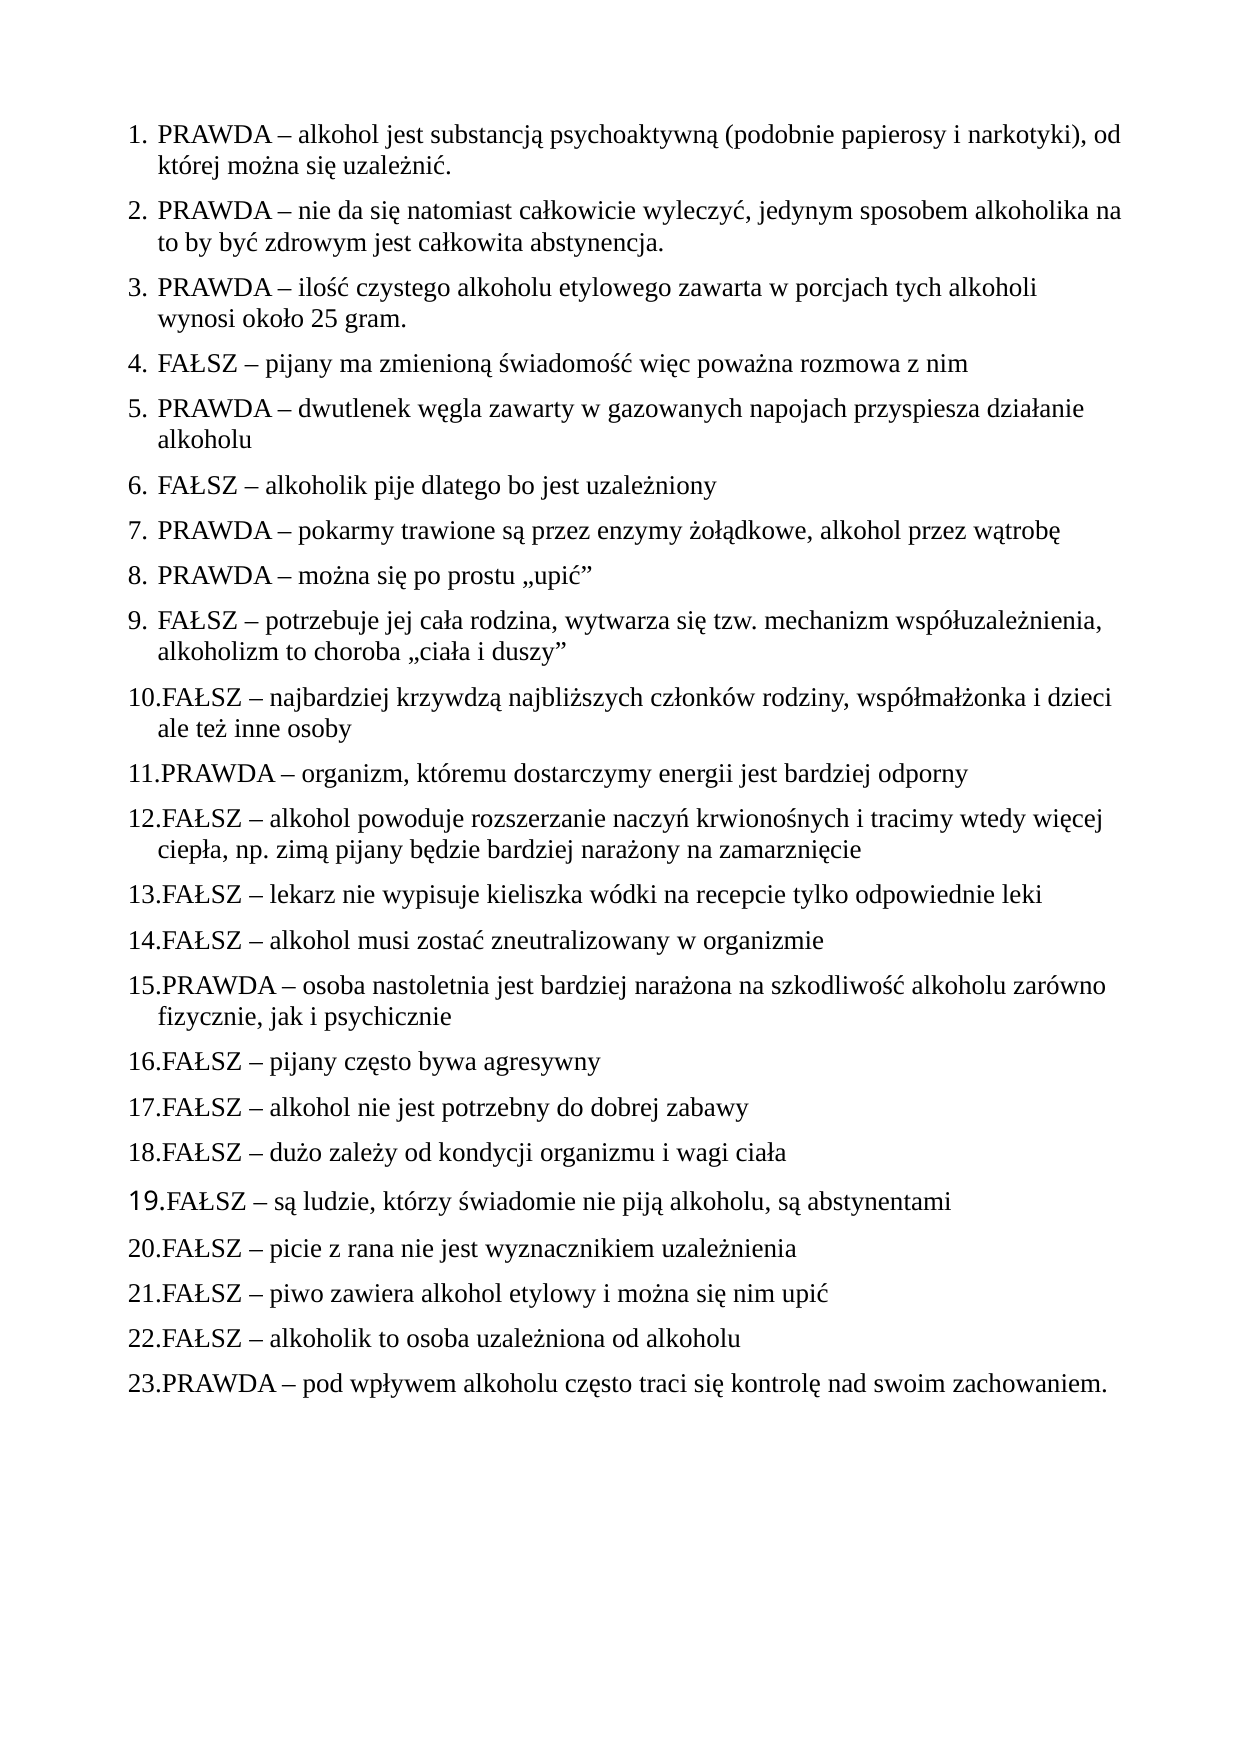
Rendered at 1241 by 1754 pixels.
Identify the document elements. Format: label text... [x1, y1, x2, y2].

list PRAWDA – dwutlenek węgla zawarty w gazowanych napojach przyspiesza działanie alkoholu [128, 392, 1122, 455]
list PRAWDA – nie da się natomiast całkowicie wyleczyć, jedynym sposobem alkoholika na to by być zdrowym jest całkowita abstynencja. [128, 194, 1122, 257]
list FAŁSZ – picie z rana nie jest wyznacznikiem uzależnienia [128, 1232, 1122, 1263]
list FAŁSZ – pijany ma zmienioną świadomość więc poważna rozmowa z nim [128, 347, 1122, 378]
list FAŁSZ – najbardziej krzywdzą najbliższych członków rodziny, współmałżonka i dzieci ale też inne osoby [128, 681, 1122, 743]
list FAŁSZ – są ludzie, którzy świadomie nie piją alkoholu, są abstynentami [128, 1181, 1122, 1218]
list PRAWDA – alkohol jest substancją psychoaktywną (podobnie papierosy i narkotyki), od której można się uzależnić. [128, 118, 1122, 180]
list FAŁSZ – alkohol powoduje rozszerzanie naczyń krwionośnych i tracimy wtedy więcej ciepła, np. zimą pijany będzie bardziej narażony na zamarznięcie [128, 802, 1122, 864]
list FAŁSZ – alkohol musi zostać zneutralizowany w organizmie [128, 924, 1122, 955]
list FAŁSZ – potrzebuje jej cała rodzina, wytwarza się tzw. mechanizm współuzależnienia, alkoholizm to choroba „ciała i duszy” [128, 604, 1122, 667]
list FAŁSZ – alkoholik pije dlatego bo jest uzależniony [128, 469, 1122, 500]
list PRAWDA – ilość czystego alkoholu etylowego zawarta w porcjach tych alkoholi wynosi około 25 gram. [128, 271, 1122, 333]
list PRAWDA – osoba nastoletnia jest bardziej narażona na szkodliwość alkoholu zarówno fizycznie, jak i psychicznie [128, 969, 1122, 1031]
list FAŁSZ – dużo zależy od kondycji organizmu i wagi ciała [128, 1136, 1122, 1167]
list PRAWDA – można się po prostu „upić” [128, 559, 1122, 590]
list FAŁSZ – alkohol nie jest potrzebny do dobrej zabawy [128, 1091, 1122, 1122]
list PRAWDA – pod wpływem alkoholu często traci się kontrolę nad swoim zachowaniem. [128, 1368, 1122, 1399]
list FAŁSZ – piwo zawiera alkohol etylowy i można się nim upić [128, 1277, 1122, 1308]
list PRAWDA – pokarmy trawione są przez enzymy żołądkowe, alkohol przez wątrobę [128, 514, 1122, 545]
list FAŁSZ – lekarz nie wypisuje kieliszka wódki na recepcie tylko odpowiednie leki [128, 879, 1122, 910]
list FAŁSZ – pijany często bywa agresywny [128, 1045, 1122, 1077]
list FAŁSZ – alkoholik to osoba uzależniona od alkoholu [128, 1322, 1122, 1353]
list PRAWDA – organizm, któremu dostarczymy energii jest bardziej odporny [128, 757, 1122, 788]
